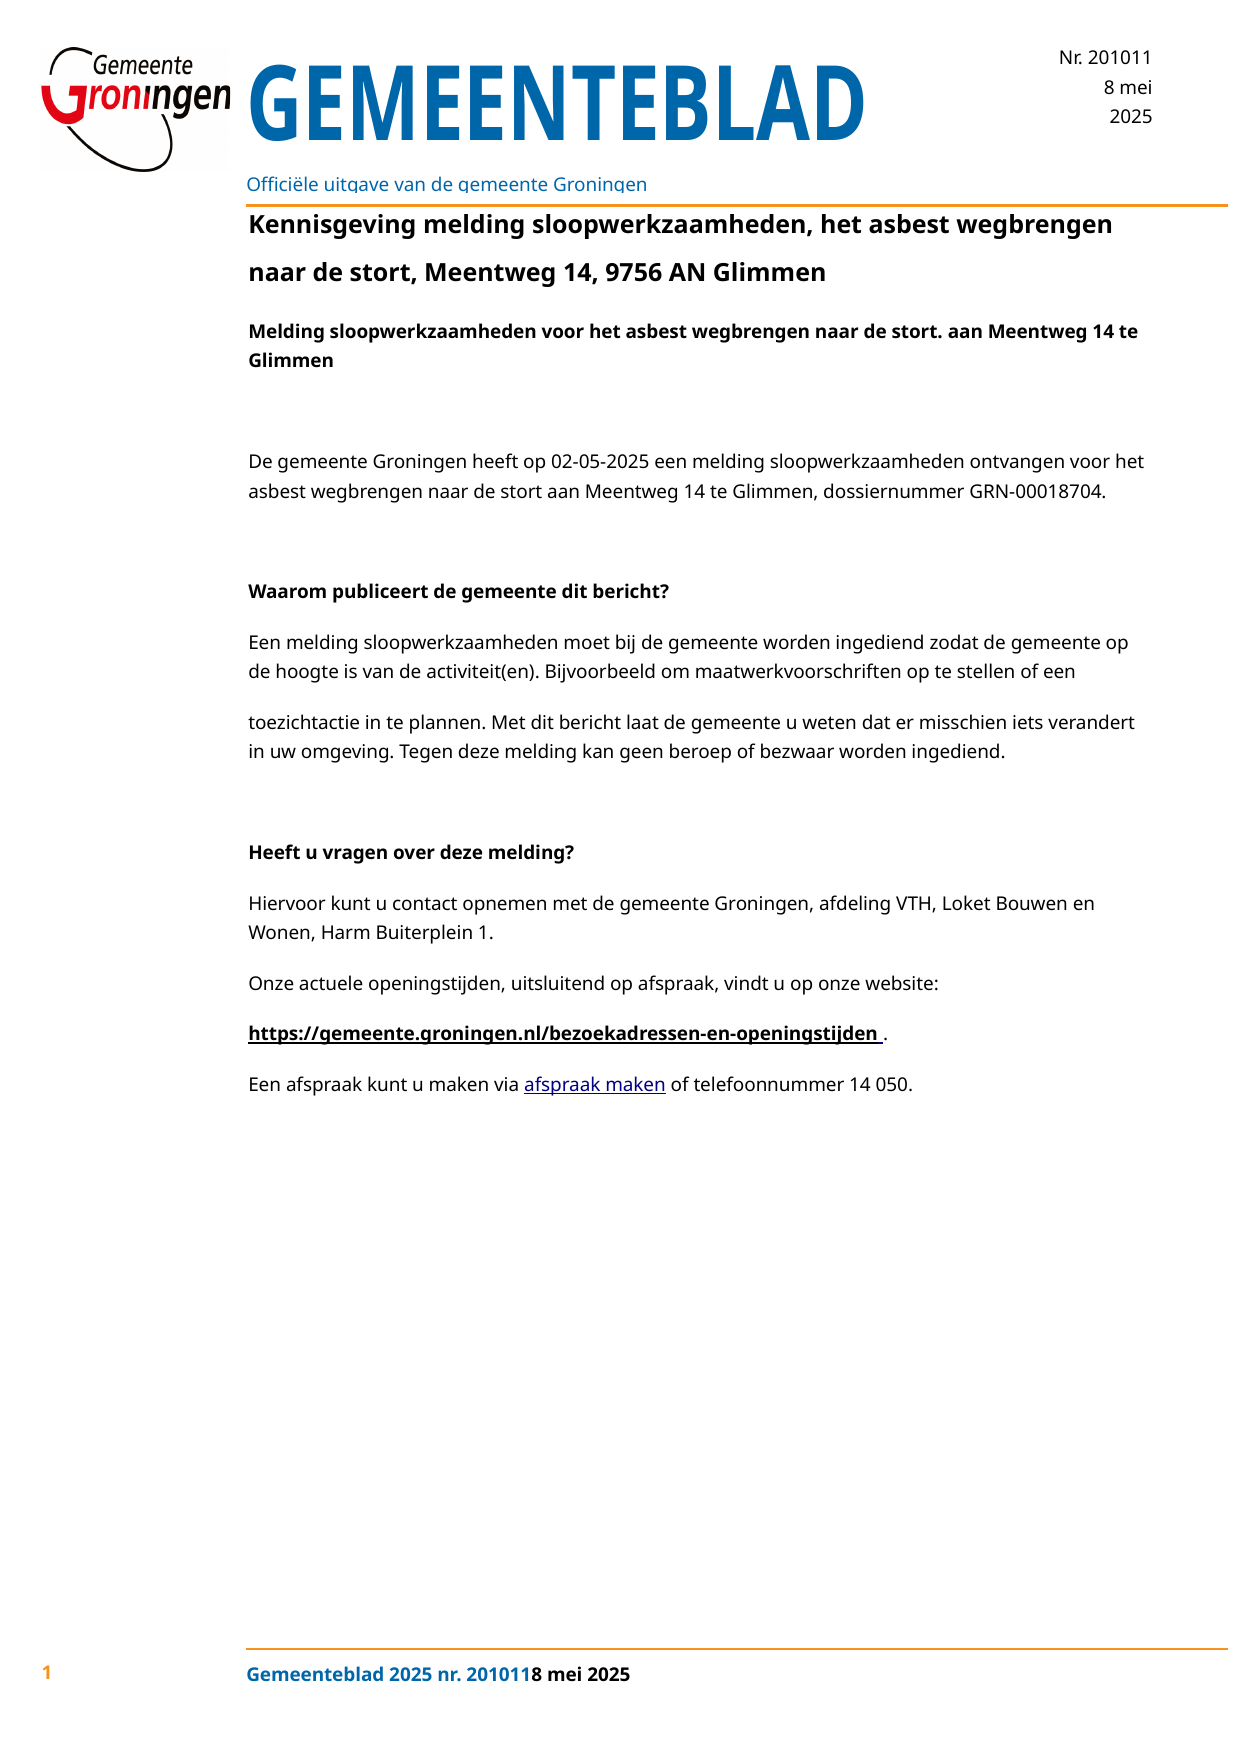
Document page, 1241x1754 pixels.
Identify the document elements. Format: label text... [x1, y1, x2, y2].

text Onze actuele openingstijden, uitsluitend op afspraak, vindt u op onze website: [248, 970, 1152, 996]
text Kennisgeving melding sloopwerkzaamheden, het asbest wegbrengen naar de stort, Meentweg 14, 9756 AN Glimmen [248, 207, 1152, 288]
text Melding sloopwerkzaamheden voor het asbest wegbrengen naar de stort. aan Meentweg 14 te Glimmen [248, 318, 1152, 373]
text De gemeente Groningen heeft op 02-05-2025 een melding sloopwerkzaamheden ontvangen voor het asbest wegbrengen naar de stort aan Meentweg 14 te Glimmen, dossiernummer GRN-00018704. [248, 448, 1152, 504]
picture [41, 47, 231, 172]
text Een afspraak kunt u maken via afspraak maken of telefoonnummer 14 050. [248, 1071, 1152, 1097]
text https://gemeente.groningen.nl/bezoekadressen-en-openingstijden . [248, 1020, 1152, 1046]
text Een melding sloopwerkzaamheden moet bij de gemeente worden ingediend zodat de gemeente op de hoogte is van de activiteit(en). Bijvoorbeeld om maatwerkvoorschriften op te stellen of een [248, 629, 1152, 684]
text Hiervoor kunt u contact opnemen met de gemeente Groningen, afdeling VTH, Loket Bouwen en Wonen, Harm Buiterplein 1. [248, 890, 1152, 945]
text Heeft u vragen over deze melding? [248, 839, 1152, 865]
text toezichtactie in te plannen. Met dit bericht laat de gemeente u weten dat er misschien iets verandert in uw omgeving. Tegen deze melding kan geen beroep of bezwaar worden ingediend. [248, 709, 1152, 764]
text Waarom publiceert de gemeente dit bericht? [248, 579, 1152, 604]
